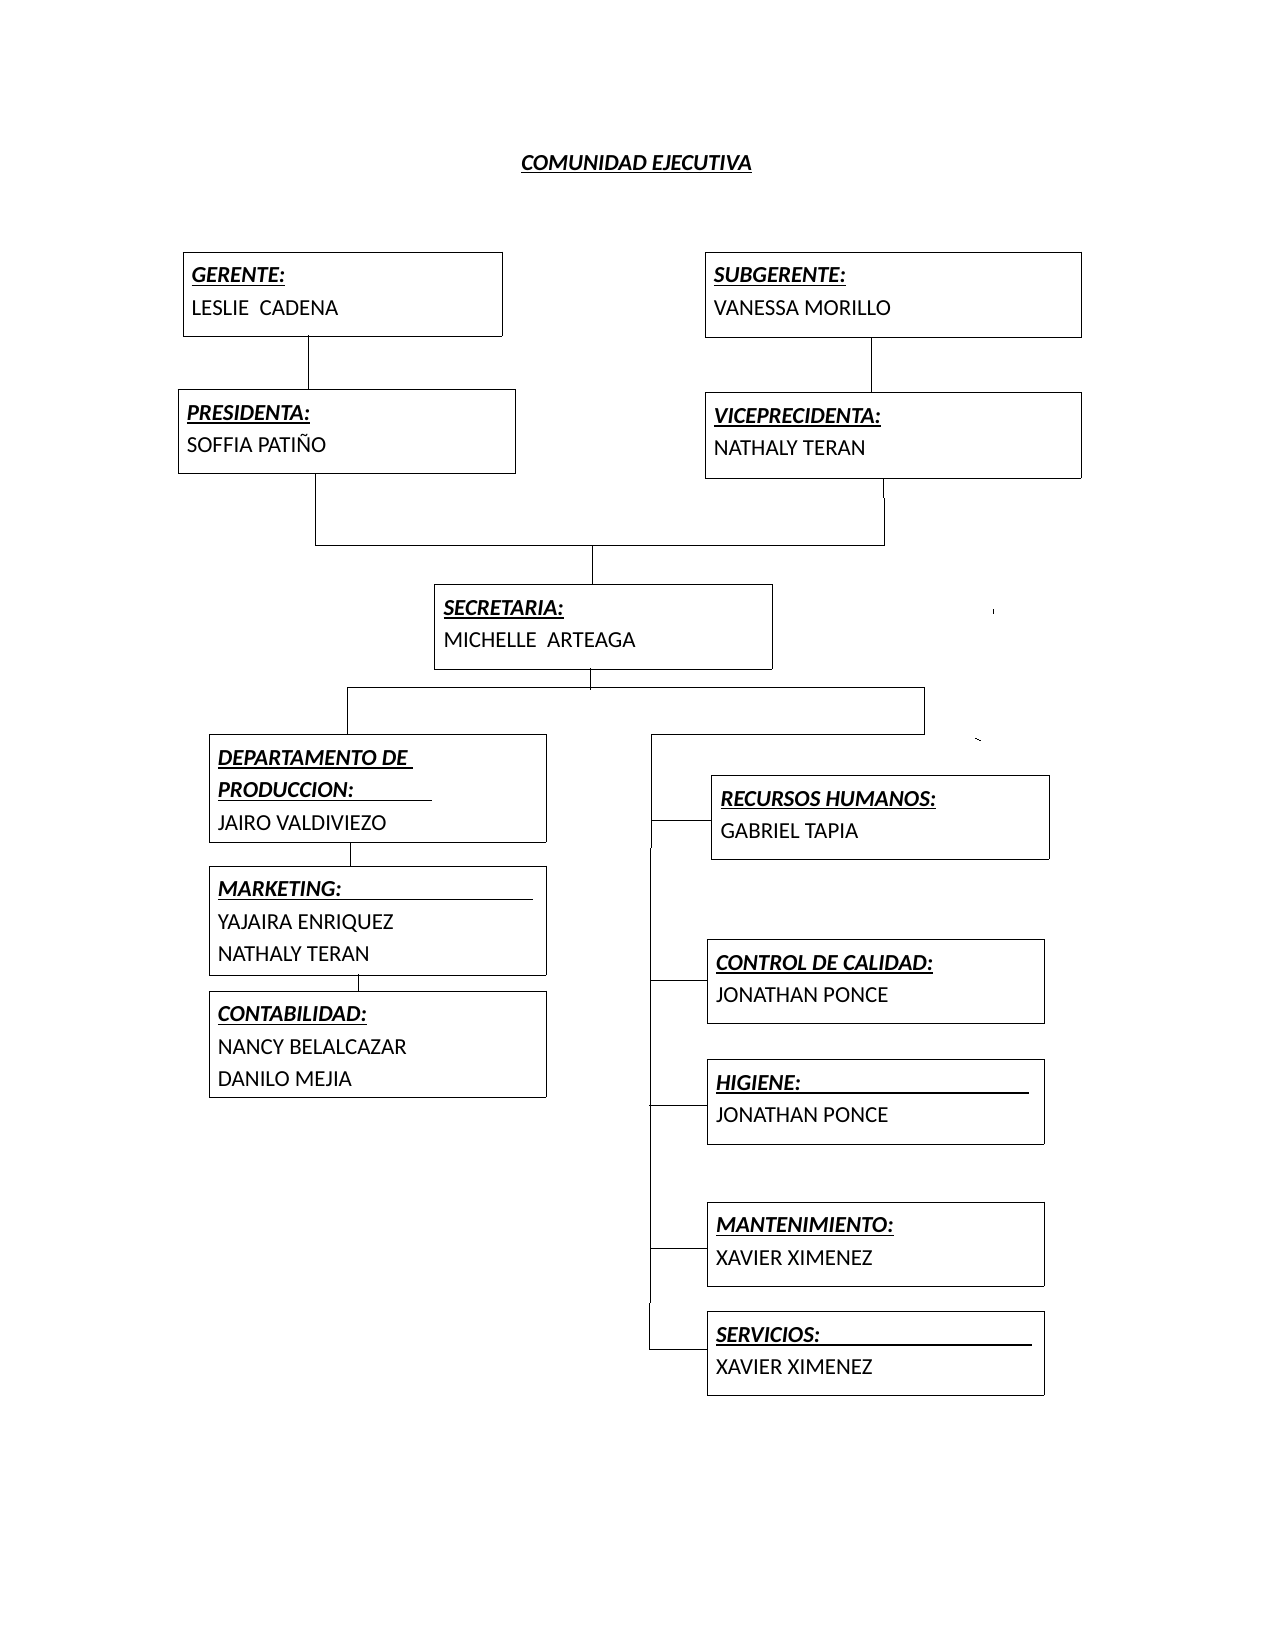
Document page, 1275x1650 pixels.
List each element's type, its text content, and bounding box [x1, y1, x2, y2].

text DEPARTAMENTO DE PRODUCCION: JAIRO VALDIVIEZO [218, 743, 537, 833]
text PRESIDENTA: SOFFIA PATIÑO [187, 398, 506, 458]
text CONTROL DE CALIDAD: JONATHAN PONCE [716, 948, 1035, 1008]
text RECURSOS HUMANOS: GABRIEL TAPIA [720, 784, 1040, 844]
text MARKETING: YAJAIRA ENRIQUEZ NATHALY TERAN [218, 874, 537, 966]
text HIGIENE: JONATHAN PONCE [716, 1068, 1035, 1128]
text SUBGERENTE: VANESSA MORILLO [714, 261, 1072, 321]
text COMUNIDAD EJECUTIVA [177, 148, 1098, 176]
text CONTABILIDAD: NANCY BELALCAZAR DANILO MEJIA [218, 999, 537, 1088]
text SERVICIOS: XAVIER XIMENEZ [716, 1320, 1035, 1380]
text SECRETARIA: MICHELLE ARTEAGA [443, 593, 763, 653]
text GERENTE: LESLIE CADENA [191, 261, 493, 321]
text VICEPRECIDENTA: NATHALY TERAN [714, 401, 1072, 461]
text MANTENIMIENTO: XAVIER XIMENEZ [716, 1211, 1035, 1271]
